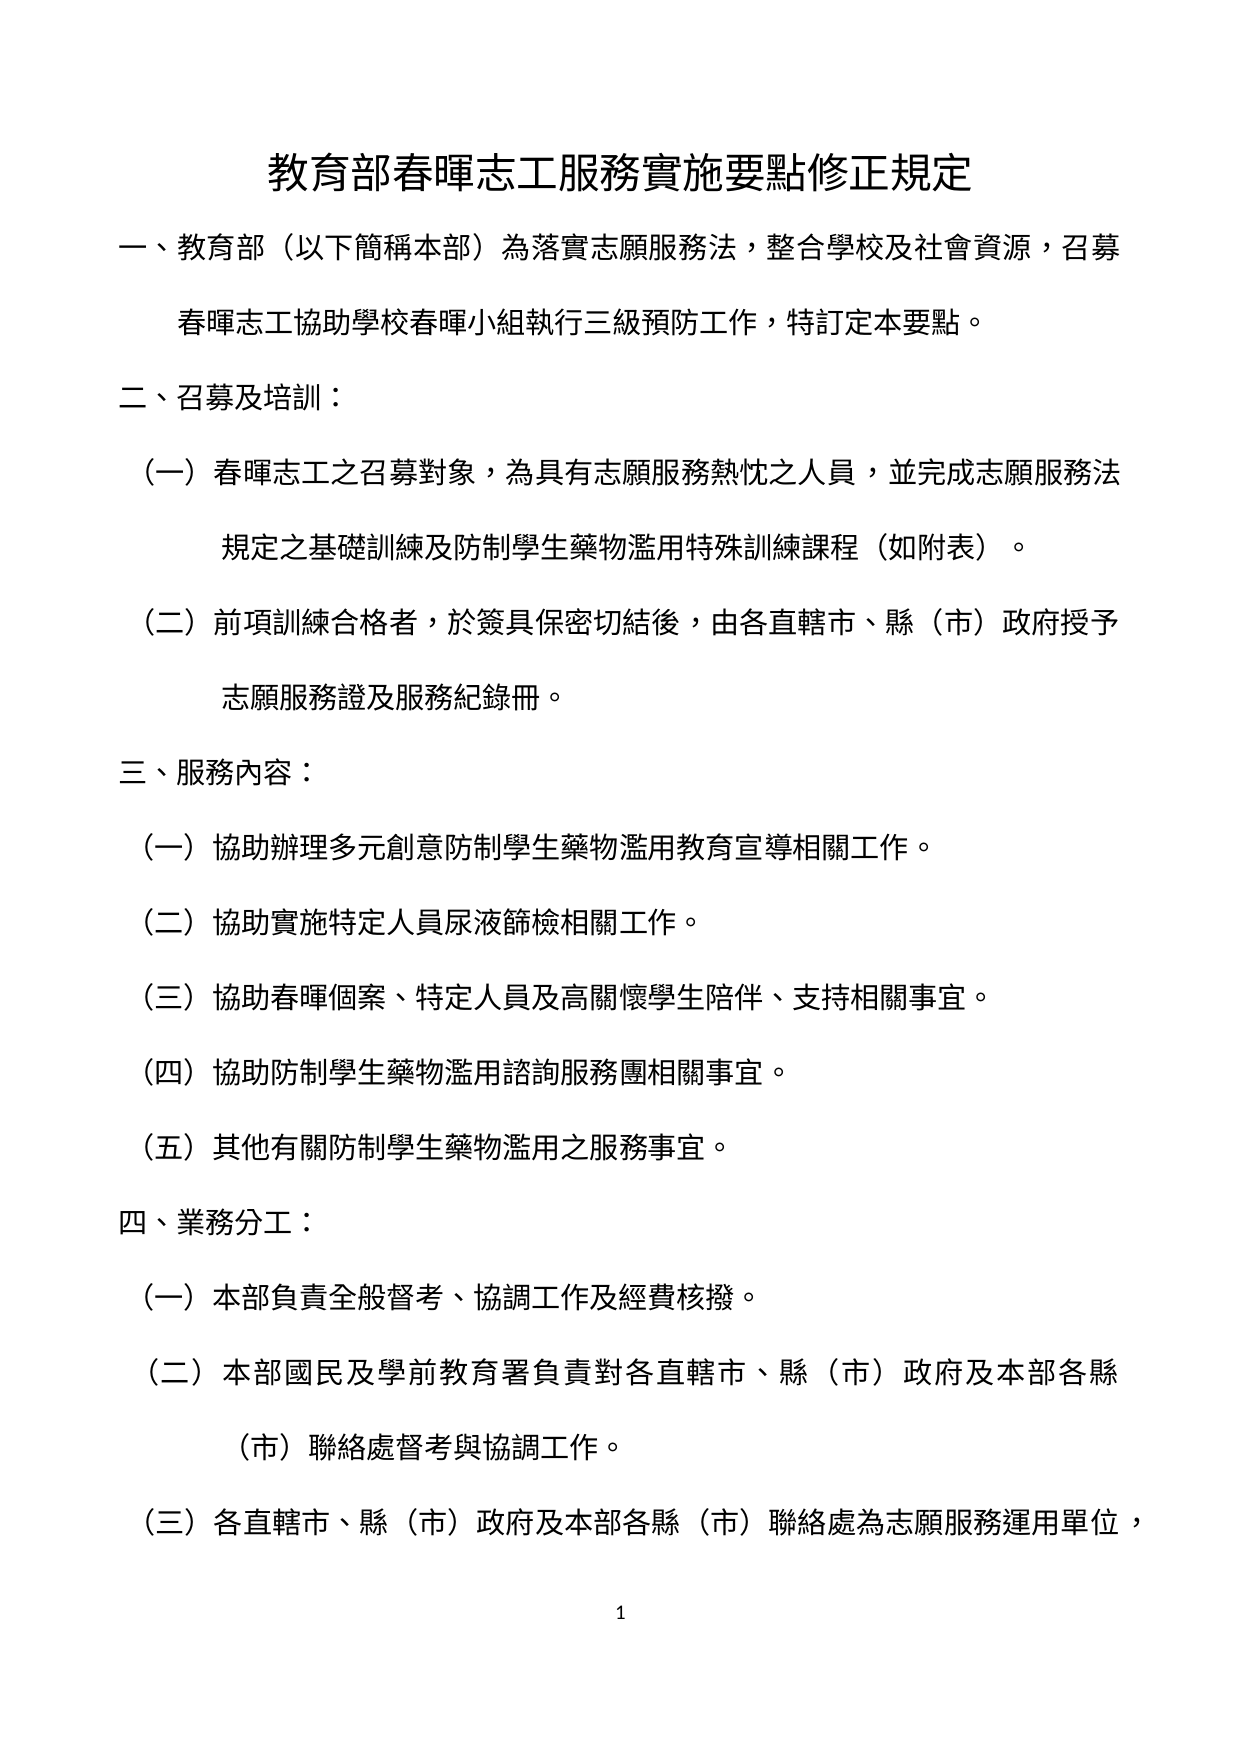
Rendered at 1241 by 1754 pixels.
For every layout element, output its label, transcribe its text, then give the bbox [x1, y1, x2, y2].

text 教育部春暉志工服務實施要點修正規定 [118, 127, 1122, 202]
text （四）協助防制學生藥物濫用諮詢服務團相關事宜。 [118, 1027, 1122, 1102]
text （二）本部國民及學前教育署負責對各直轄市、縣（市）政府及本部各縣（市）聯絡處督考與協調工作。 [118, 1327, 1122, 1477]
text （二）前項訓練合格者，於簽具保密切結後，由各直轄市、縣（市）政府授予志願服務證及服務紀錄冊。 [118, 577, 1122, 727]
text （五）其他有關防制學生藥物濫用之服務事宜。 [118, 1102, 1122, 1177]
text 二、召募及培訓： [118, 352, 1122, 427]
text 四、業務分工： [118, 1177, 1122, 1252]
text 三、服務內容： [118, 727, 1122, 802]
text 一、教育部（以下簡稱本部）為落實志願服務法，整合學校及社會資源，召募春暉志工協助學校春暉小組執行三級預防工作，特訂定本要點。 [118, 202, 1122, 352]
text （二）協助實施特定人員尿液篩檢相關工作。 [118, 877, 1122, 952]
text （三）各直轄市、縣（市）政府及本部各縣（市）聯絡處為志願服務運用單位，辦理春暉志工召募、培訓、管理、運用、考核及服務項目等事項。 [118, 1477, 1122, 1552]
text （一）本部負責全般督考、協調工作及經費核撥。 [118, 1252, 1122, 1327]
text （三）協助春暉個案、特定人員及高關懷學生陪伴、支持相關事宜。 [118, 952, 1122, 1027]
text （一）春暉志工之召募對象，為具有志願服務熱忱之人員，並完成志願服務法規定之基礎訓練及防制學生藥物濫用特殊訓練課程（如附表）。 [118, 427, 1122, 577]
text （一）協助辦理多元創意防制學生藥物濫用教育宣導相關工作。 [118, 802, 1122, 877]
